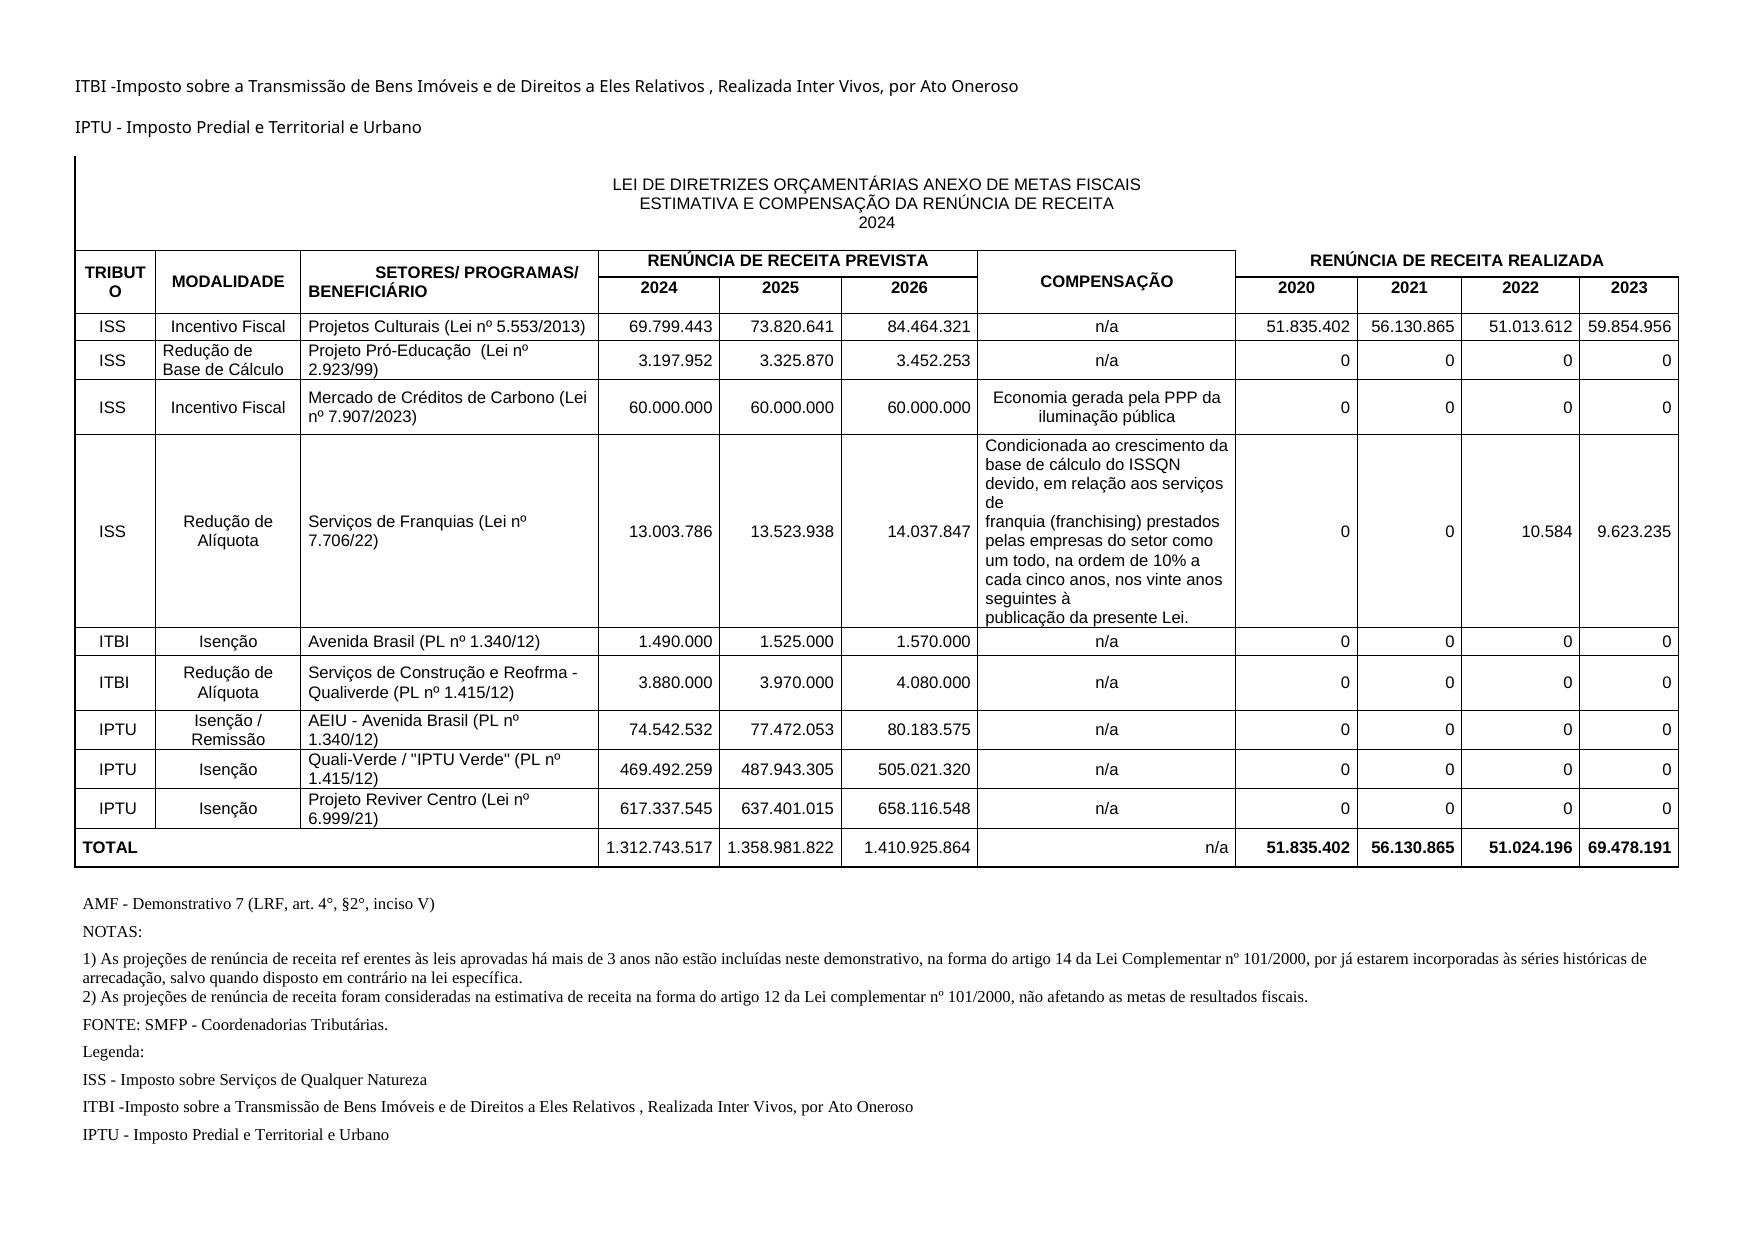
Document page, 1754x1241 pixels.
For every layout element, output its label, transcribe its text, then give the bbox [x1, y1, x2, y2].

table_cell 2020 [1236, 278, 1357, 312]
table_cell 0 [1580, 341, 1678, 379]
table_cell n/a [978, 628, 1235, 654]
table_cell ISS - Imposto sobre Serviços de Qualquer Natureza [75, 1070, 1678, 1097]
table_cell 0 [1236, 750, 1357, 788]
table_cell 505.021.320 [842, 750, 977, 788]
table_cell 2026 [842, 278, 977, 312]
table_cell Projetos Culturais (Lei nº 5.553/2013) [301, 314, 598, 340]
table_cell Avenida Brasil (PL nº 1.340/12) [301, 628, 598, 654]
table_header LEI DE DIRETRIZES ORÇAMENTÁRIAS ANEXO DE METAS FISCAIS ESTIMATIVA E COMPENSAÇÃO DA RENÚNCIA DE RECEITA 2024 [76, 156, 1678, 250]
table_cell 59.854.956 [1580, 314, 1678, 340]
table_cell Isenção / Remissão [156, 711, 300, 749]
table_cell 3.452.253 [842, 341, 977, 379]
table_cell ITBI -Imposto sobre a Transmissão de Bens Imóveis e de Direitos a Eles Relativos , Realizada Inter Vivos, por Ato Oneroso [75, 1097, 1678, 1125]
table_cell [1357, 868, 1462, 894]
table_cell 658.116.548 [842, 789, 977, 828]
table_cell AEIU - Avenida Brasil (PL nº 1.340/12) [301, 711, 598, 749]
table_cell 0 [1580, 380, 1678, 434]
table_cell 3.880.000 [599, 656, 719, 709]
table_cell Redução de Alíquota [156, 435, 300, 627]
table_cell [75, 868, 155, 894]
table_cell [1236, 868, 1357, 894]
table_cell Serviços de Franquias (Lei nº 7.706/22) [301, 435, 598, 627]
table_cell n/a [978, 341, 1235, 379]
table_cell 14.037.847 [842, 435, 977, 627]
table_cell 0 [1580, 789, 1678, 828]
table_cell 77.472.053 [720, 711, 841, 749]
table_cell TRIBUTO [76, 251, 155, 312]
table_cell 0 [1358, 435, 1461, 627]
table_cell ISS [76, 380, 155, 434]
table_cell Mercado de Créditos de Carbono (Lei nº 7.907/2023) [301, 380, 598, 434]
table_cell 51.835.402 [1236, 829, 1357, 866]
table_cell NOTAS: [75, 921, 1678, 949]
table_cell Projeto Reviver Centro (Lei nº 6.999/21) [301, 789, 598, 828]
table_cell RENÚNCIA DE RECEITA PREVISTA [599, 251, 977, 276]
table_cell 1) As projeções de renúncia de receita ref erentes às leis aprovadas há mais de 3 anos não estão incluídas neste demonstrativo, na forma do artigo 14 da Lei Complementar nº 101/2000, por já estarem incorporadas às séries históricas de arrecadação, salvo quando disposto em contrário na lei específica. [75, 949, 1678, 987]
table_cell 1.358.981.822 [720, 829, 841, 866]
text ITBI -Imposto sobre a Transmissão de Bens Imóveis e de Direitos a Eles Relativos , Realizada Inter Vivos, por Ato Oneroso [75, 75, 1679, 98]
table_cell 0 [1580, 656, 1678, 709]
table_cell 69.478.191 [1580, 829, 1678, 866]
table_cell Economia gerada pela PPP da iluminação pública [978, 380, 1235, 434]
table_cell FONTE: SMFP - Coordenadorias Tributárias. [75, 1015, 1678, 1042]
table_cell ISS [76, 341, 155, 379]
table_cell 74.542.532 [599, 711, 719, 749]
table_cell 3.325.870 [720, 341, 841, 379]
table_cell SETORES/ PROGRAMAS/ BENEFICIÁRIO [301, 251, 598, 312]
table_cell Isenção [156, 628, 300, 654]
table_cell 1.410.925.864 [842, 829, 977, 866]
table_cell 0 [1462, 380, 1579, 434]
table_cell 0 [1462, 789, 1579, 828]
table_cell 1.312.743.517 [599, 829, 719, 866]
table_cell 0 [1236, 789, 1357, 828]
table_cell ISS [76, 314, 155, 340]
table_cell AMF - Demonstrativo 7 (LRF, art. 4°, §2°, inciso V) [75, 894, 1678, 921]
table_cell 4.080.000 [842, 656, 977, 709]
table_cell 0 [1462, 341, 1579, 379]
table_cell 3.970.000 [720, 656, 841, 709]
table_cell 80.183.575 [842, 711, 977, 749]
table_cell 0 [1236, 656, 1357, 709]
table_cell 1.525.000 [720, 628, 841, 654]
table_cell 0 [1236, 341, 1357, 379]
table_cell COMPENSAÇÃO [978, 251, 1235, 312]
table_cell 0 [1358, 341, 1461, 379]
table_cell [841, 868, 978, 894]
table_cell 60.000.000 [720, 380, 841, 434]
table_cell MODALIDADE [156, 251, 300, 312]
table_cell 0 [1358, 628, 1461, 654]
table_cell n/a [978, 314, 1235, 340]
table_cell [598, 868, 719, 894]
table_cell ITBI [76, 656, 155, 709]
table_cell 0 [1580, 750, 1678, 788]
table_cell n/a [978, 711, 1235, 749]
table_cell 60.000.000 [842, 380, 977, 434]
table_cell 84.464.321 [842, 314, 977, 340]
table_cell 51.024.196 [1462, 829, 1579, 866]
table_cell 0 [1580, 628, 1678, 654]
table_cell 469.492.259 [599, 750, 719, 788]
table_cell 0 [1236, 435, 1357, 627]
table_cell 10.584 [1462, 435, 1579, 627]
table_cell Isenção [156, 789, 300, 828]
table_cell 0 [1358, 789, 1461, 828]
table_cell [301, 868, 598, 894]
table_cell n/a [978, 656, 1235, 709]
table_cell 2021 [1358, 278, 1461, 312]
table_cell [720, 868, 841, 894]
table_cell 2025 [720, 278, 841, 312]
table_cell 0 [1462, 656, 1579, 709]
table_cell Legenda: [75, 1042, 1678, 1070]
table_cell 0 [1358, 750, 1461, 788]
table_cell TOTAL [76, 829, 598, 866]
table_cell 3.197.952 [599, 341, 719, 379]
table_cell 1.570.000 [842, 628, 977, 654]
table_cell Isenção [156, 750, 300, 788]
table_cell 0 [1358, 380, 1461, 434]
table_cell n/a [978, 789, 1235, 828]
table_cell RENÚNCIA DE RECEITA REALIZADA [1236, 250, 1678, 276]
table_cell 0 [1580, 711, 1678, 749]
table_cell [1462, 868, 1579, 894]
table_cell 73.820.641 [720, 314, 841, 340]
table_cell IPTU [76, 711, 155, 749]
table_cell 51.013.612 [1462, 314, 1579, 340]
table_cell Serviços de Construção e Reofrma - Qualiverde (PL nº 1.415/12) [301, 656, 598, 709]
table_cell 487.943.305 [720, 750, 841, 788]
table_cell 69.799.443 [599, 314, 719, 340]
table_cell [155, 868, 301, 894]
table_cell 13.003.786 [599, 435, 719, 627]
table_cell 0 [1358, 656, 1461, 709]
table_cell IPTU [76, 750, 155, 788]
table_cell 0 [1462, 628, 1579, 654]
table_cell 51.835.402 [1236, 314, 1357, 340]
table_cell 9.623.235 [1580, 435, 1678, 627]
table_cell Redução de Alíquota [156, 656, 300, 709]
text IPTU - Imposto Predial e Territorial e Urbano [75, 115, 1679, 138]
table_cell IPTU [76, 789, 155, 828]
table_cell Projeto Pró-Educação (Lei nº 2.923/99) [301, 341, 598, 379]
table_cell n/a [978, 829, 1235, 866]
table_cell 56.130.865 [1358, 314, 1461, 340]
table_cell Quali-Verde / "IPTU Verde" (PL nº 1.415/12) [301, 750, 598, 788]
table_cell n/a [978, 750, 1235, 788]
table_cell 56.130.865 [1358, 829, 1461, 866]
table_cell 60.000.000 [599, 380, 719, 434]
table_cell 0 [1462, 711, 1579, 749]
table_cell Incentivo Fiscal [156, 380, 300, 434]
table_cell 0 [1462, 750, 1579, 788]
table_cell [1580, 868, 1678, 894]
table_cell 2) As projeções de renúncia de receita foram consideradas na estimativa de receita na forma do artigo 12 da Lei complementar nº 101/2000, não afetando as metas de resultados fiscais. [75, 987, 1678, 1015]
table_cell 0 [1236, 711, 1357, 749]
table_cell 2023 [1580, 278, 1678, 312]
table_cell Redução de Base de Cálculo [156, 341, 300, 379]
table_cell 0 [1236, 628, 1357, 654]
table_cell Incentivo Fiscal [156, 314, 300, 340]
table_cell ITBI [76, 628, 155, 654]
table_cell 0 [1358, 711, 1461, 749]
table_cell 13.523.938 [720, 435, 841, 627]
table_cell IPTU - Imposto Predial e Territorial e Urbano [75, 1125, 1678, 1152]
table_cell 1.490.000 [599, 628, 719, 654]
table_cell [978, 868, 1236, 894]
table_cell 2022 [1462, 278, 1579, 312]
table_cell 637.401.015 [720, 789, 841, 828]
table_cell ISS [76, 435, 155, 627]
table_cell 617.337.545 [599, 789, 719, 828]
table_cell 0 [1236, 380, 1357, 434]
table_cell 2024 [599, 278, 719, 312]
table_cell Condicionada ao crescimento da base de cálculo do ISSQN devido, em relação aos serviços de franquia (franchising) prestados pelas empresas do setor como um todo, na ordem de 10% a cada cinco anos, nos vinte anos seguintes à publicação da presente Lei. [978, 435, 1235, 627]
